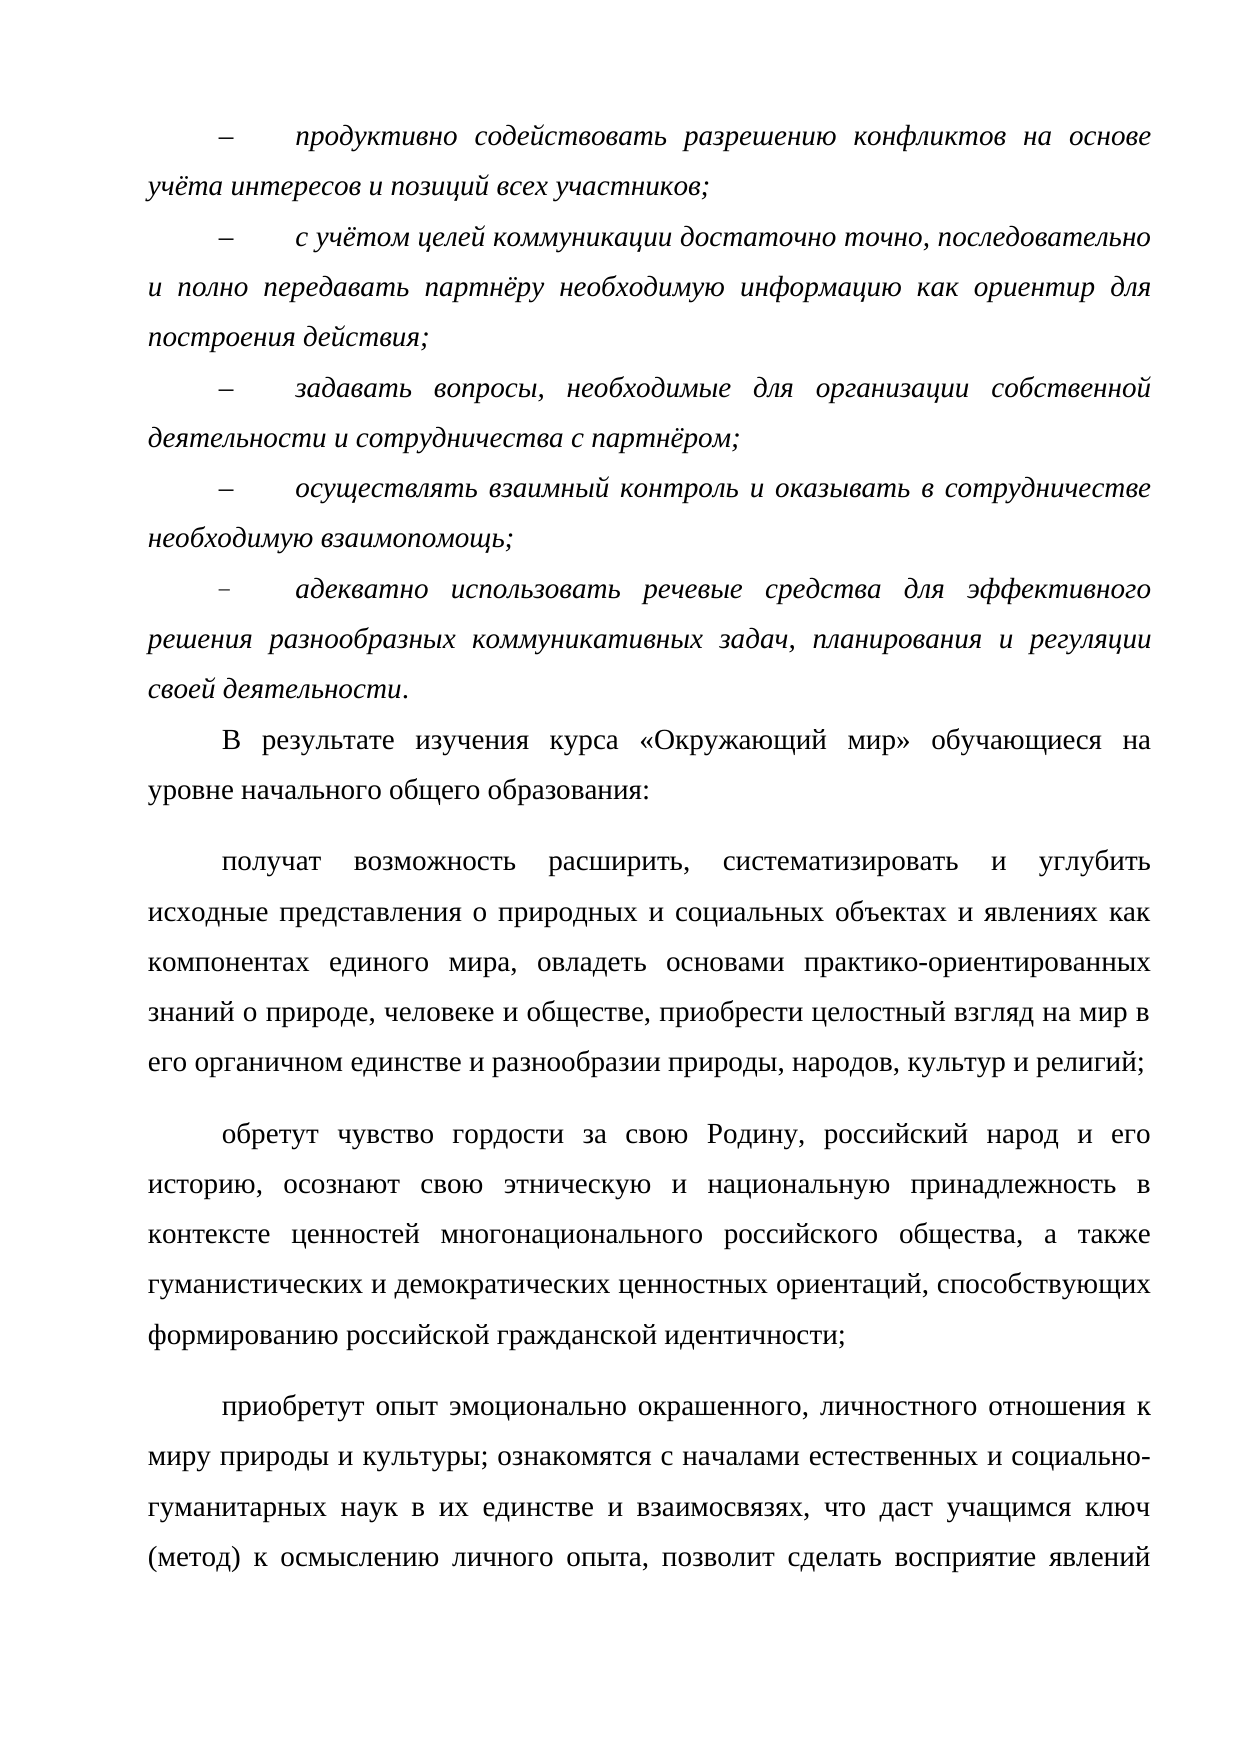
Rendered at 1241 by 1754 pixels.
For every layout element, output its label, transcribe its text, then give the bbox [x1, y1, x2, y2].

list с учётом целей коммуникации достаточно точно, последовательно и полно передавать партнёру необходимую информацию как ориентир для построения действия; [148, 219, 1152, 353]
list осуществлять взаимный контроль и оказывать в сотрудничестве необходимую взаимопомощь; [148, 470, 1152, 554]
list продуктивно содействовать разрешению конфликтов на основе учёта интересов и позиций всех участников; [148, 118, 1152, 202]
text приобретут опыт эмоционально окрашенного, личностного отношения к миру природы и культуры; ознакомятся с началами естественных и социально-гуманитарных наук в их единстве и взаимосвязях, что даст учащимся ключ (метод) к осмыслению личного опыта, позволит сделать восприятие явлений [148, 1388, 1152, 1573]
list задавать вопросы, необходимые для организации собственной деятельности и сотрудничества с партнёром; [148, 370, 1152, 453]
list адекватно использовать речевые средства для эффективного решения разнообразных коммуникативных задач, планирования и регуляции своей деятельности. [148, 571, 1152, 705]
text обретут чувство гордости за свою Родину, российский народ и его историю, осознают свою этническую и национальную принадлежность в контексте ценностей многонационального российского общества, а также гуманистических и демократических ценностных ориентаций, способствующих формированию российской гражданской идентичности; [148, 1116, 1152, 1351]
text получат возможность расширить, систематизировать и углубить исходные представления о природных и социальных объектах и явлениях как компонентах единого мира, овладеть основами практико-ориентированных знаний о природе, человеке и обществе, приобрести целостный взгляд на мир в его органичном единстве и разнообразии природы, народов, культур и религий; [148, 843, 1152, 1078]
text В результате изучения курса «Окружающий мир» обучающиеся на уровне начального общего образования: [148, 722, 1152, 806]
